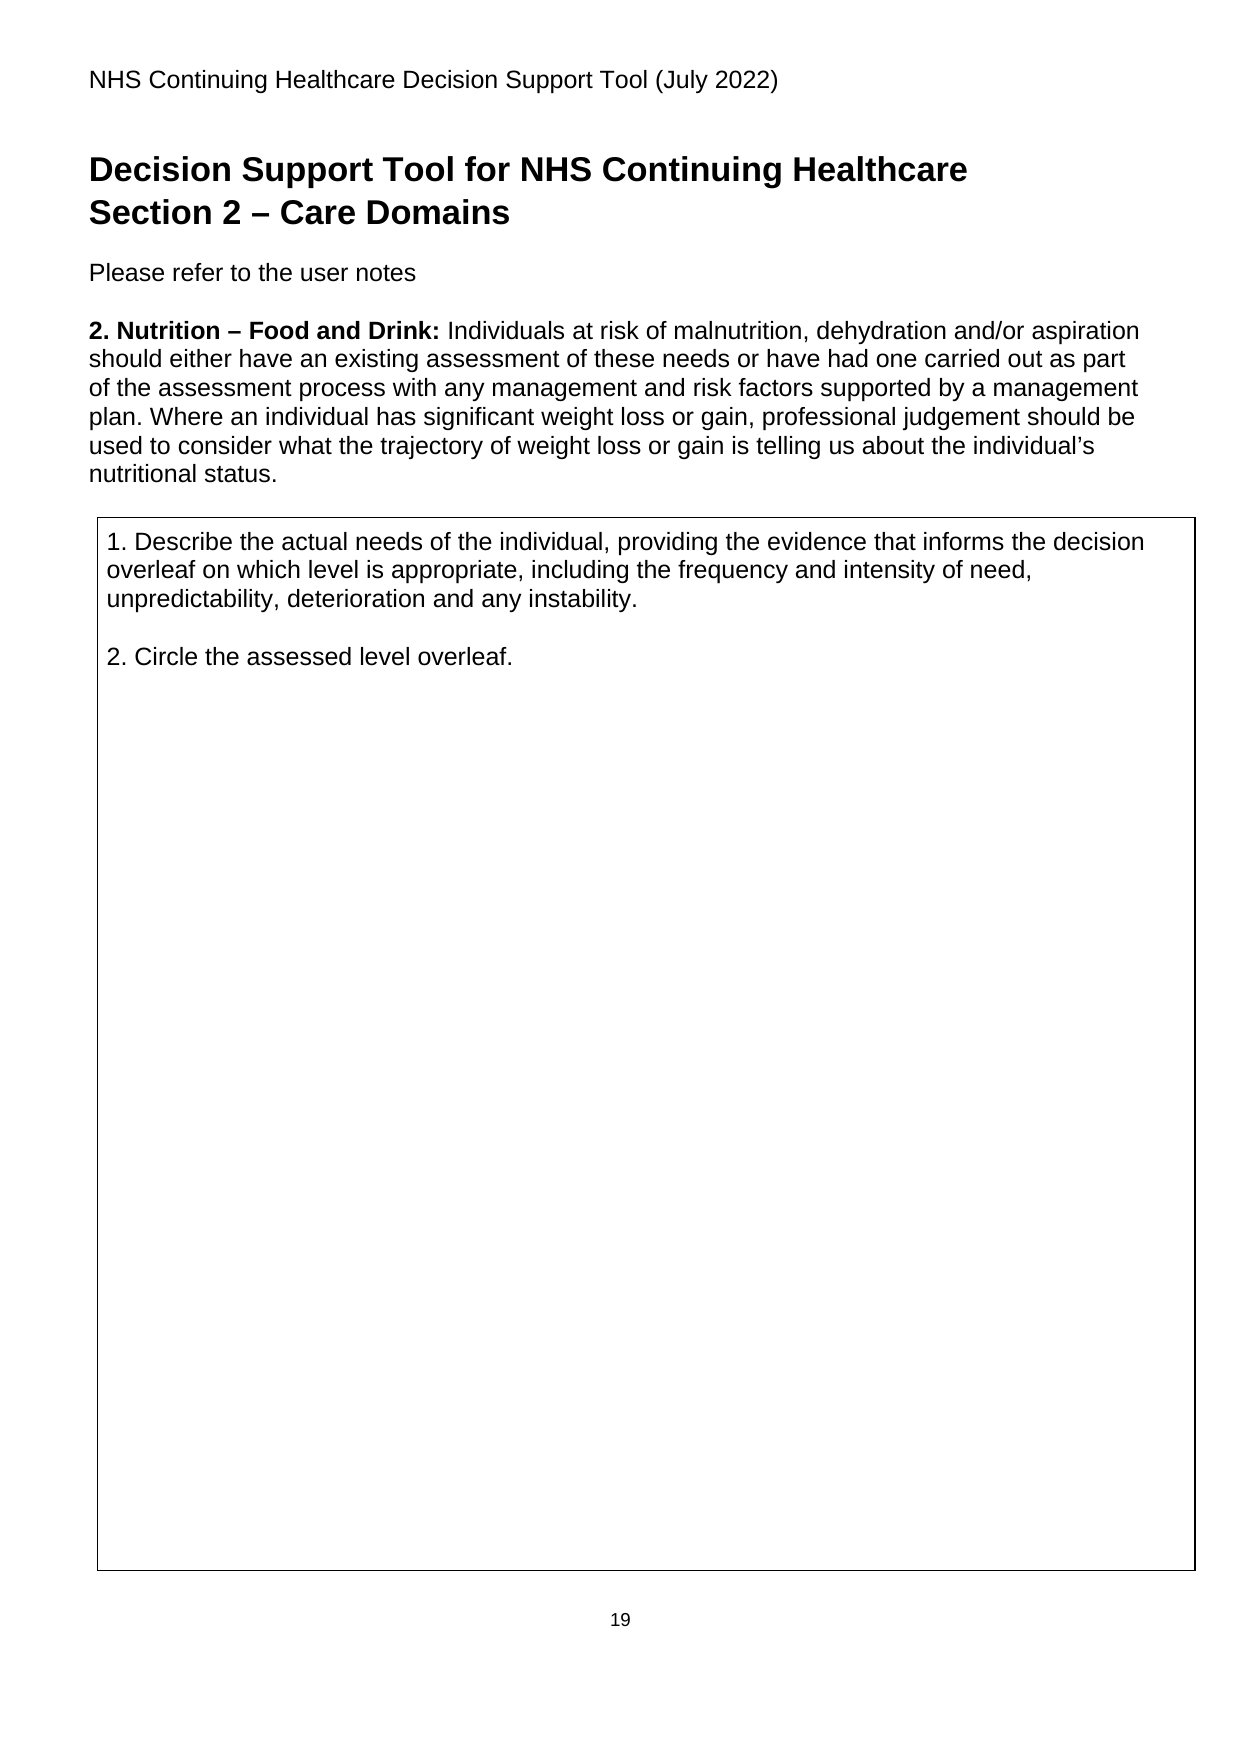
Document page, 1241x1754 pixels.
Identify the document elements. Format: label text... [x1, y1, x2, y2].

text Please refer to the user notes [89, 258, 1152, 287]
table_header 1. Describe the actual needs of the individual, providing the evidence that informs the decision overleaf on which level is appropriate, including the frequency and intensity of need, unpredictability, deterioration and any instability. 2. Circle the assessed level overleaf. [98, 518, 1194, 1569]
text 2. Nutrition – Food and Drink: Individuals at risk of malnutrition, dehydration and/or aspiration should either have an existing assessment of these needs or have had one carried out as part of the assessment process with any management and risk factors supported by a management plan. Where an individual has significant weight loss or gain, professional judgement should be used to consider what the trajectory of weight loss or gain is telling us about the individual’s nutritional status. [89, 316, 1152, 488]
subtitle Decision Support Tool for NHS Continuing Healthcare Section 2 – Care Domains [89, 148, 1152, 233]
